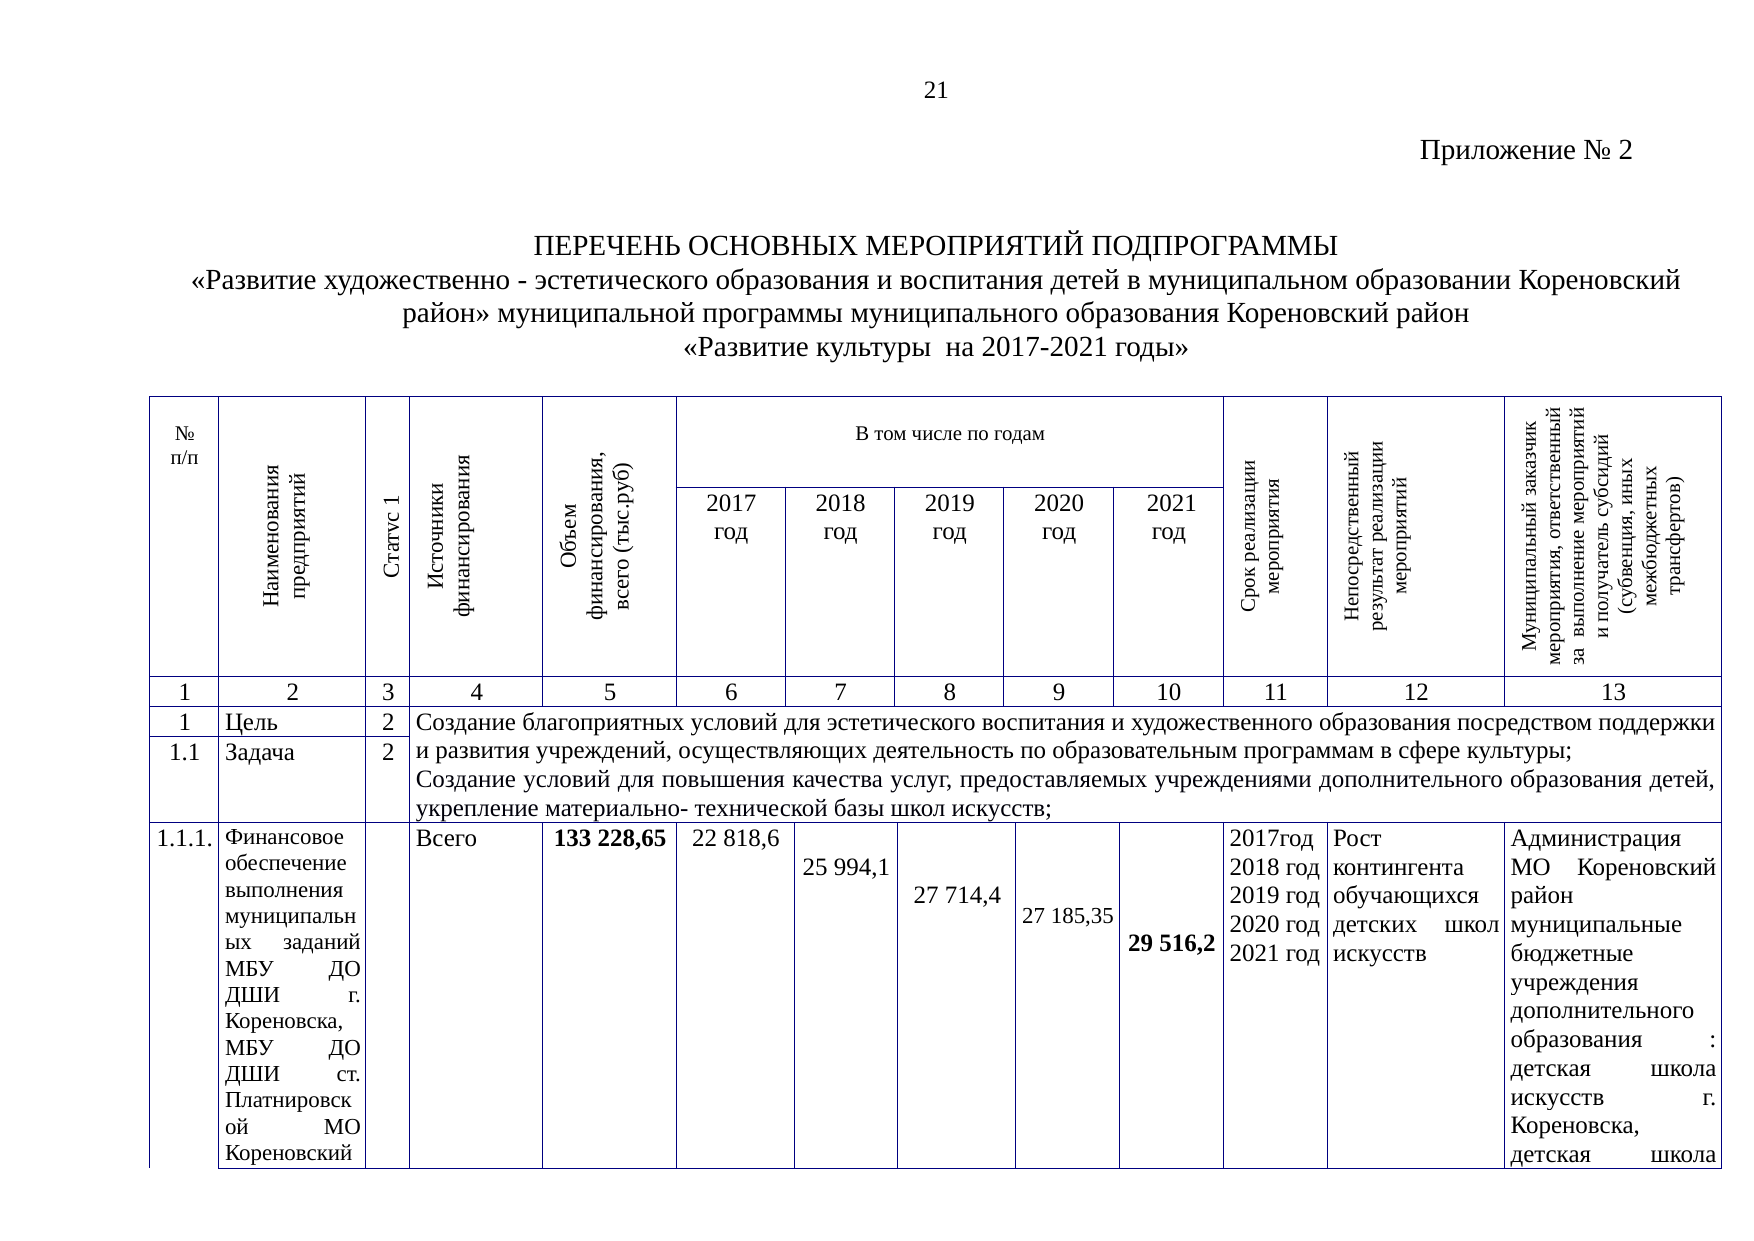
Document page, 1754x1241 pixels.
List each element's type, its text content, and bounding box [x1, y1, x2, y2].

table_cell 3 [404, 677, 409, 706]
table_cell 25 994,1 [795, 823, 897, 1168]
table_header Объем финансирования, всего (тыс.руб) [633, 397, 676, 676]
table_header Статус 1 [366, 397, 378, 676]
table_cell 2 [219, 677, 225, 706]
table_cell 6 [780, 677, 785, 706]
table_cell 8 [999, 677, 1003, 706]
table_cell 4 [537, 677, 542, 706]
table_cell 9 [1004, 677, 1010, 706]
table_header Непосредственный результат реализации мероприятий [1411, 397, 1504, 676]
table_header [173, 133, 1373, 195]
table_cell Цель [361, 707, 365, 736]
table_cell 11 [1322, 677, 1327, 706]
table_header Источники финансирования [410, 397, 422, 676]
table_cell 8 [895, 677, 901, 706]
table_cell 1 [213, 707, 218, 736]
table_cell 13 [1505, 677, 1510, 706]
table_cell 2021 год [1114, 488, 1223, 676]
table_cell 2 [361, 677, 365, 706]
table_cell 27 185,35 [1016, 823, 1119, 1168]
table_cell 9 [1108, 677, 1113, 706]
table_header Приложение № 2 [1668, 133, 1679, 195]
table_cell 4 [410, 677, 416, 706]
table_cell 2 [366, 707, 372, 736]
text «Развитие художественно - эстетического образования и воспитания детей в муниципальном образовании Кореновский район» муниципальной программы муниципального образования Кореновский район [177, 262, 1695, 329]
table_header Непосредственный результат реализации мероприятий [1328, 397, 1339, 676]
table_cell 2018 год [786, 488, 894, 676]
table_cell 7 [889, 677, 894, 706]
table_cell 2 [404, 707, 409, 736]
table_cell 2020 год [1004, 488, 1113, 676]
text ПЕРЕЧЕНЬ ОСНОВНЫХ МЕРОПРИЯТИЙ ПОДПРОГРАММЫ [177, 228, 1695, 262]
table_cell 6 [677, 677, 682, 706]
table_cell Цель [219, 707, 225, 736]
table_cell [366, 823, 409, 1168]
table_cell 11 [1224, 677, 1229, 706]
table_cell Задача [219, 737, 365, 822]
table_cell 5 [543, 677, 548, 706]
table_cell 10 [1114, 677, 1119, 706]
table_cell Финансовое обеспечение выполнения муниципальных заданий МБУ ДО ДШИ г. Кореновска, МБУ ДО ДШИ ст. Платнировской МО Кореновский [219, 823, 365, 1168]
table_cell 2017 год [677, 488, 785, 676]
table_cell 2017год 2018 год 2019 год 2020 год 2021 год [1224, 823, 1327, 1168]
table_header № п/п [150, 397, 218, 676]
table_header Муниципальный заказчик мероприятия, ответственный за выполнение мероприятий и получатель субсидий (субвенция, иных межбюджетных трансфертов) [1505, 397, 1516, 676]
table_header В том числе по годам [677, 397, 1223, 487]
table_cell Всего [410, 823, 542, 1168]
table_cell 27 714,4 [898, 823, 1015, 1168]
table_cell 2 [366, 737, 409, 822]
table_cell 5 [671, 677, 676, 706]
table_cell 133 228,65 [543, 852, 676, 1168]
table_header Объем финансирования, всего (тыс.руб) [543, 397, 554, 676]
text «Развитие культуры на 2017-2021 годы» [177, 329, 1695, 362]
table_cell 13 [1716, 677, 1721, 706]
table_cell 7 [786, 677, 791, 706]
table_cell 3 [366, 677, 372, 706]
table_cell 1 [213, 677, 218, 706]
table_header Наименования предприятий [310, 397, 365, 676]
table_header Срок реализации мероприятия [1224, 397, 1235, 676]
table_cell 1.1 [150, 737, 218, 822]
table_header Статус 1 [398, 397, 409, 676]
table_cell 1.1.1. [150, 823, 218, 1168]
table_cell Рост контингента обучающихся детских школ искусств [1328, 823, 1504, 1168]
table_header Муниципальный заказчик мероприятия, ответственный за выполнение мероприятий и получатель субсидий (субвенция, иных межбюджетных трансфертов) [1685, 397, 1721, 676]
table_cell 22 818,6 [677, 823, 794, 1168]
table_header Источники финансирования [474, 397, 542, 676]
table_cell 1 [150, 677, 155, 706]
table_cell 12 [1499, 677, 1504, 706]
table_header Приложение № 2 [1373, 133, 1384, 195]
table_cell 2019 год [895, 488, 1003, 676]
table_cell 29 516,2 [1120, 823, 1223, 1168]
table_header Срок реализации мероприятия [1283, 397, 1327, 676]
table_cell 10 [1218, 677, 1223, 706]
table_cell 1 [150, 707, 155, 736]
table_cell 12 [1328, 677, 1333, 706]
table_header Наименования предприятий [219, 397, 231, 676]
